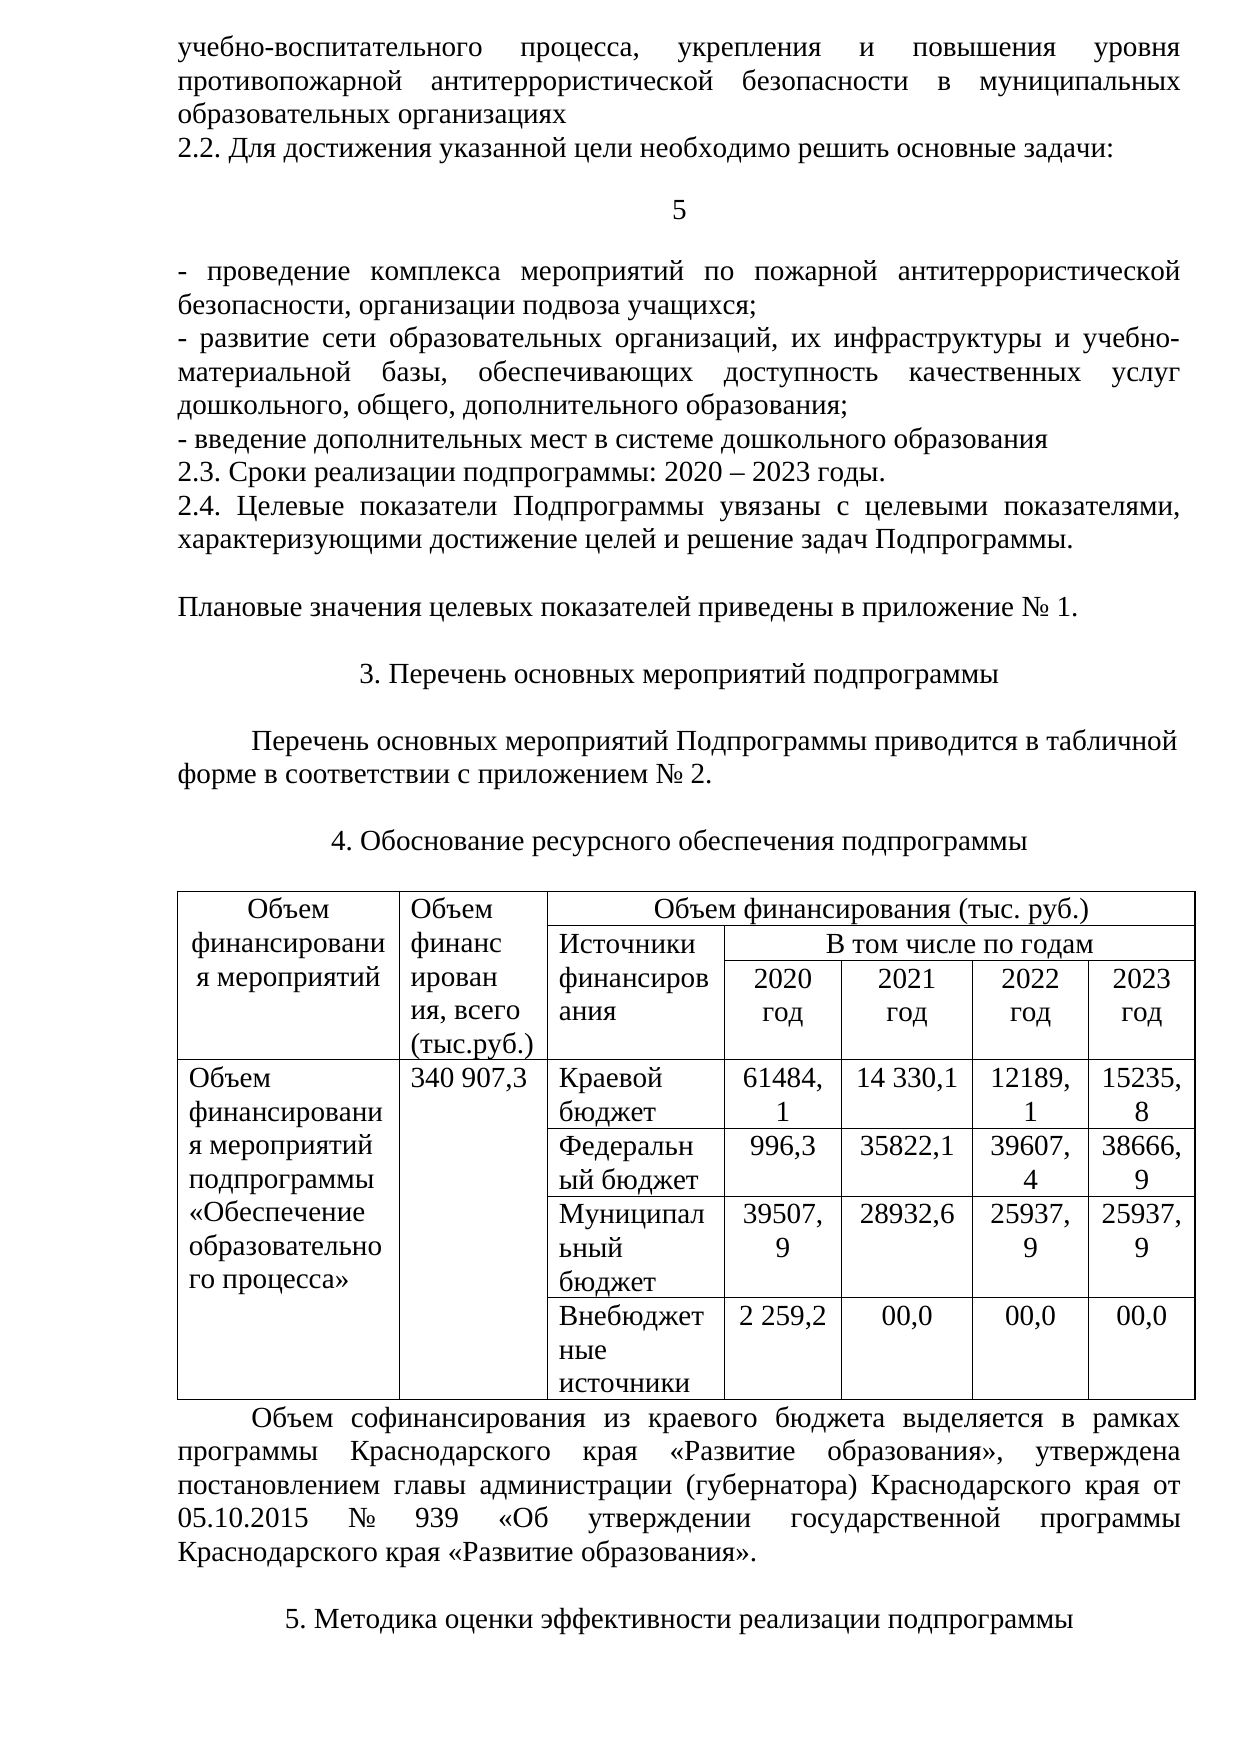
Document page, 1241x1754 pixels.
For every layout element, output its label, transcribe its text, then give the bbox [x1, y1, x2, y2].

table_header Объем финансирования (тыс. руб.) [548, 892, 1194, 925]
text - введение дополнительных мест в системе дошкольного образования [177, 421, 1181, 454]
table_cell 39607,4 [973, 1129, 1088, 1196]
text 2.4. Целевые показатели Подпрограммы увязаны с целевыми показателями, характеризующими достижение целей и решение задач Подпрограммы. [177, 488, 1181, 555]
text 2.2. Для достижения указанной цели необходимо решить основные задачи: [177, 130, 1181, 164]
table_cell Краевой бюджет [548, 1060, 724, 1127]
table_cell 00,0 [842, 1298, 972, 1399]
table_cell 25937,9 [1089, 1197, 1194, 1297]
table_cell Объем финансирования мероприятий подпрограммы «Обеспечение образовательного процесса» [178, 1060, 399, 1399]
table_cell 38666,9 [1089, 1129, 1194, 1196]
table_cell 12189,1 [973, 1060, 1088, 1127]
text 3. Перечень основных мероприятий подпрограммы [177, 656, 1181, 689]
text 5. Методика оценки эффективности реализации подпрограммы [177, 1601, 1181, 1635]
text Объем софинансирования из краевого бюджета выделяется в рамках программы Краснодарского края «Развитие образования», утверждена постановлением главы администрации (губернатора) Краснодарского края от 05.10.2015 № 939 «Об утверждении государственной программы Краснодарского края «Развитие образования». [177, 1400, 1181, 1568]
text 2.3. Сроки реализации подпрограммы: 2020 – 2023 годы. [177, 454, 1181, 488]
table_cell 2 259,2 [725, 1298, 841, 1399]
text - проведение комплекса мероприятий по пожарной антитеррористической безопасности, организации подвоза учащихся; [177, 253, 1181, 320]
table_cell 28932,6 [842, 1197, 972, 1297]
table_cell Муниципальный бюджет [548, 1197, 724, 1297]
table_cell 25937,9 [973, 1197, 1088, 1297]
table_cell В том числе по годам [725, 926, 1194, 960]
table_cell 00,0 [1089, 1298, 1194, 1399]
table_cell 2021 год [842, 961, 972, 1059]
text - развитие сети образовательных организаций, их инфраструктуры и учебно-материальной базы, обеспечивающих доступность качественных услуг дошкольного, общего, дополнительного образования; [177, 320, 1181, 421]
table_cell Федеральный бюджет [548, 1129, 724, 1196]
table_cell 2020 год [725, 961, 841, 1059]
table_cell 35822,1 [842, 1129, 972, 1196]
table_cell 340 907,3 [400, 1060, 547, 1399]
text 5 [177, 192, 1181, 225]
table_cell 996,3 [725, 1129, 841, 1196]
table_cell 2023 год [1089, 961, 1194, 1059]
table_cell 39507,9 [725, 1197, 841, 1297]
text Перечень основных мероприятий Подпрограммы приводится в табличной форме в соответствии с приложением № 2. [177, 723, 1181, 790]
text Плановые значения целевых показателей приведены в приложение № 1. [177, 589, 1181, 622]
text 4. Обоснование ресурсного обеспечения подпрограммы [177, 823, 1181, 857]
table_cell 61484,1 [725, 1060, 841, 1127]
table_header Объем финанс ирован ия, всего (тыс.руб.) [400, 892, 547, 1059]
table_header Объем финансирования мероприятий [178, 892, 399, 1059]
table_cell 15235,8 [1089, 1060, 1194, 1127]
table_cell Источники финансирования [548, 926, 724, 1059]
table_cell 00,0 [973, 1298, 1088, 1399]
table_cell 14 330,1 [842, 1060, 972, 1127]
table_cell 2022 год [973, 961, 1088, 1059]
table_cell Внебюджетные источники [548, 1298, 724, 1399]
text учебно-воспитательного процесса, укрепления и повышения уровня противопожарной антитеррористической безопасности в муниципальных образовательных организациях [177, 29, 1181, 130]
